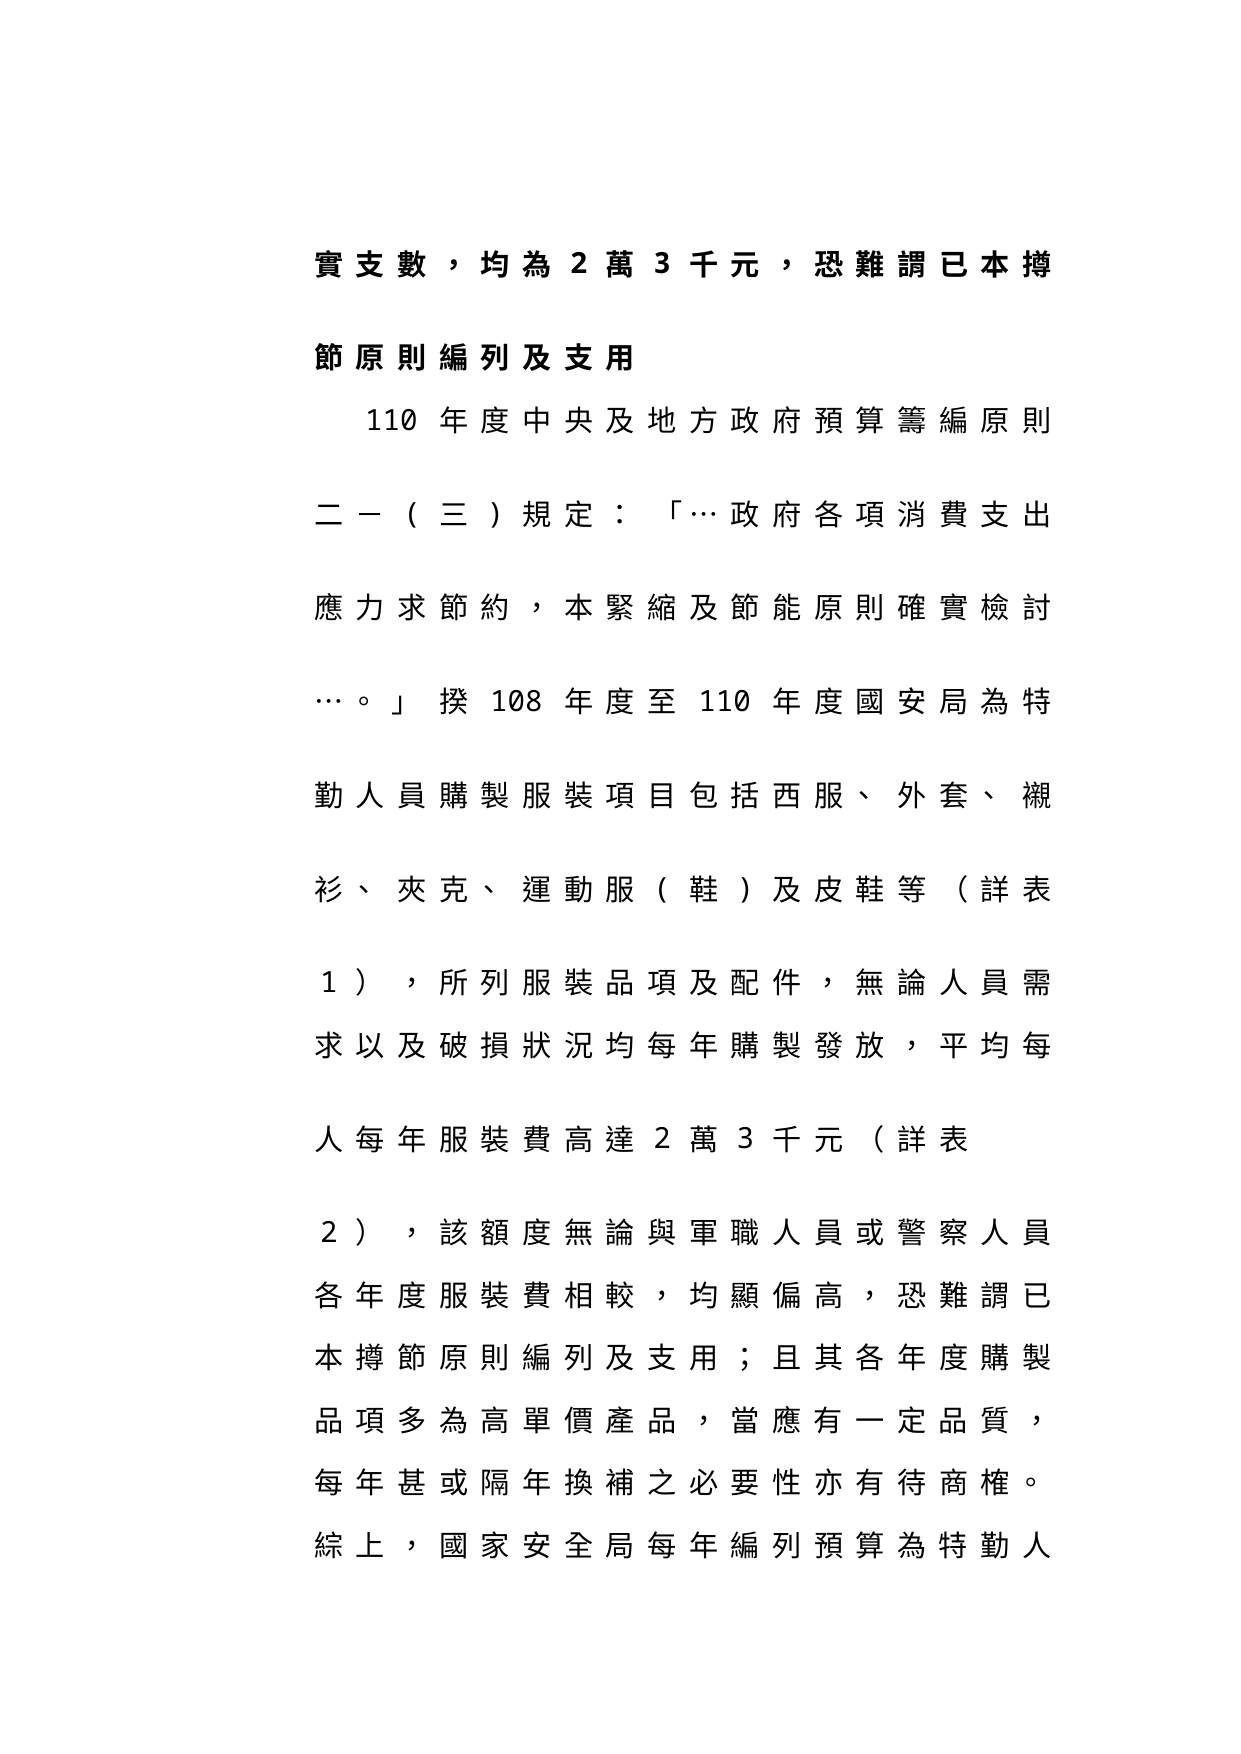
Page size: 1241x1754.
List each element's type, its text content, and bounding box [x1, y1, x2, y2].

text 綜上，國家安全局每年編列預算為特勤人 [242, 1502, 1058, 1564]
text 實支數，均為2萬3千元，恐難謂已本撙節原則編列及支用 [242, 189, 1058, 377]
text 110年度中央及地方政府預算籌編原則二－(三)規定：「…政府各項消費支出應力求節約，本緊縮及節能原則確實檢討…。」揆108年度至110年度國安局為特勤人員購製服裝項目包括西服、外套、襯衫、夾克、運動服(鞋)及皮鞋等（詳表1），所列服裝品項及配件，無論人員需求以及破損狀況均每年購製發放，平均每人每年服裝費高達2萬3千元（詳表2），該額度無論與軍職人員或警察人員各年度服裝費相較，均顯偏高，恐難謂已本撙節原則編列及支用；且其各年度購製品項多為高單價產品，當應有一定品質，每年甚或隔年換補之必要性亦有待商榷。 [271, 377, 1058, 1502]
